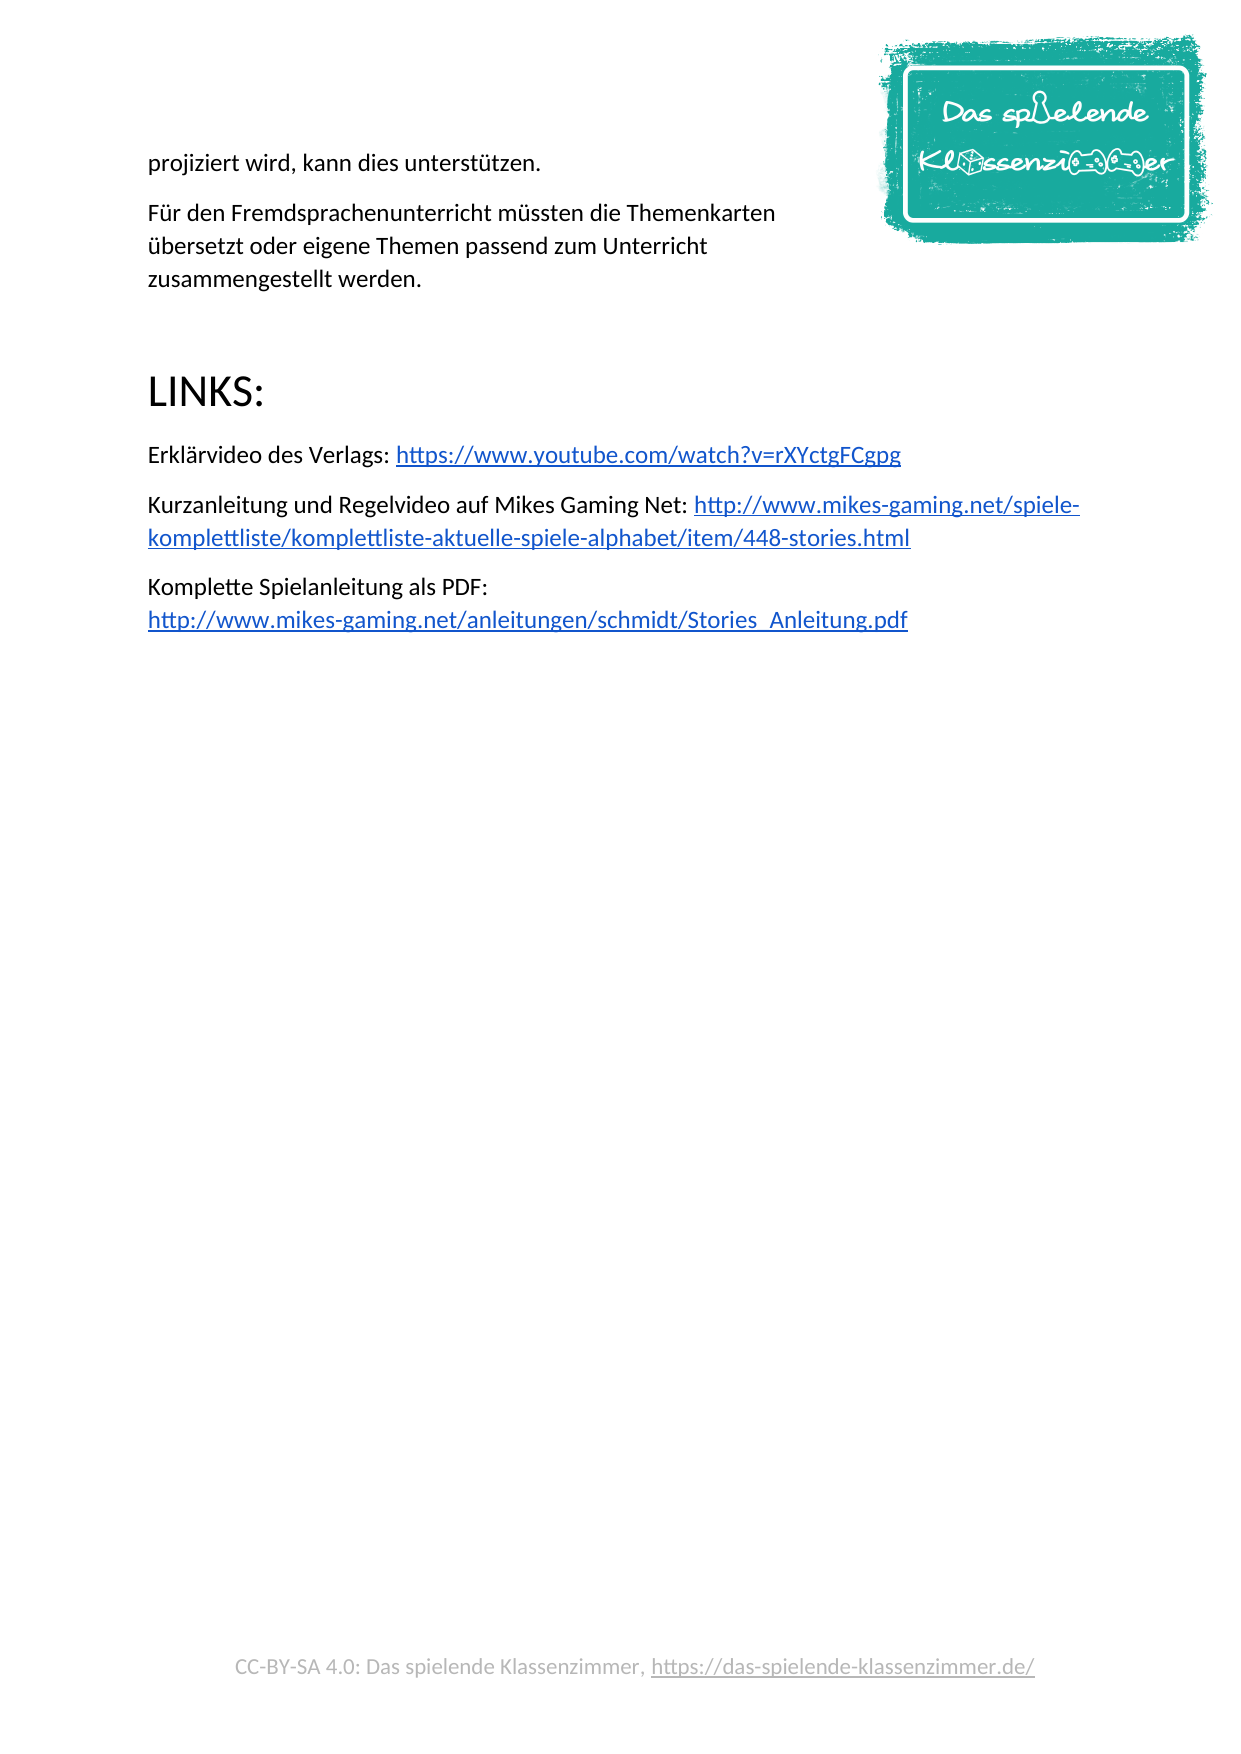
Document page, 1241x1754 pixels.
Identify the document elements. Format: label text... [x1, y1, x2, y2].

text LINKS: [148, 362, 1093, 418]
text Erklärvideo des Verlags: https://www.youtube.com/watch?v=rXYctgFCgpg [148, 439, 1093, 470]
text Für den Fremdsprachenunterricht müssten die Themenkarten übersetzt oder eigene Themen passend zum Unterricht zusammengestellt werden. [148, 197, 1093, 293]
text Komplette Spielanleitung als PDF: http://www.mikes-gaming.net/anleitungen/schmidt/Stories_Anleitung.pdf [148, 571, 1093, 635]
text projiziert wird, kann dies unterstützen. [148, 148, 1093, 178]
text Kurzanleitung und Regelvideo auf Mikes Gaming Net: http://www.mikes-gaming.net/spiele-komplettliste/komplettliste-aktuelle-spiele-alphabet/item/448-stories.html [148, 489, 1093, 552]
picture [875, 31, 1217, 245]
